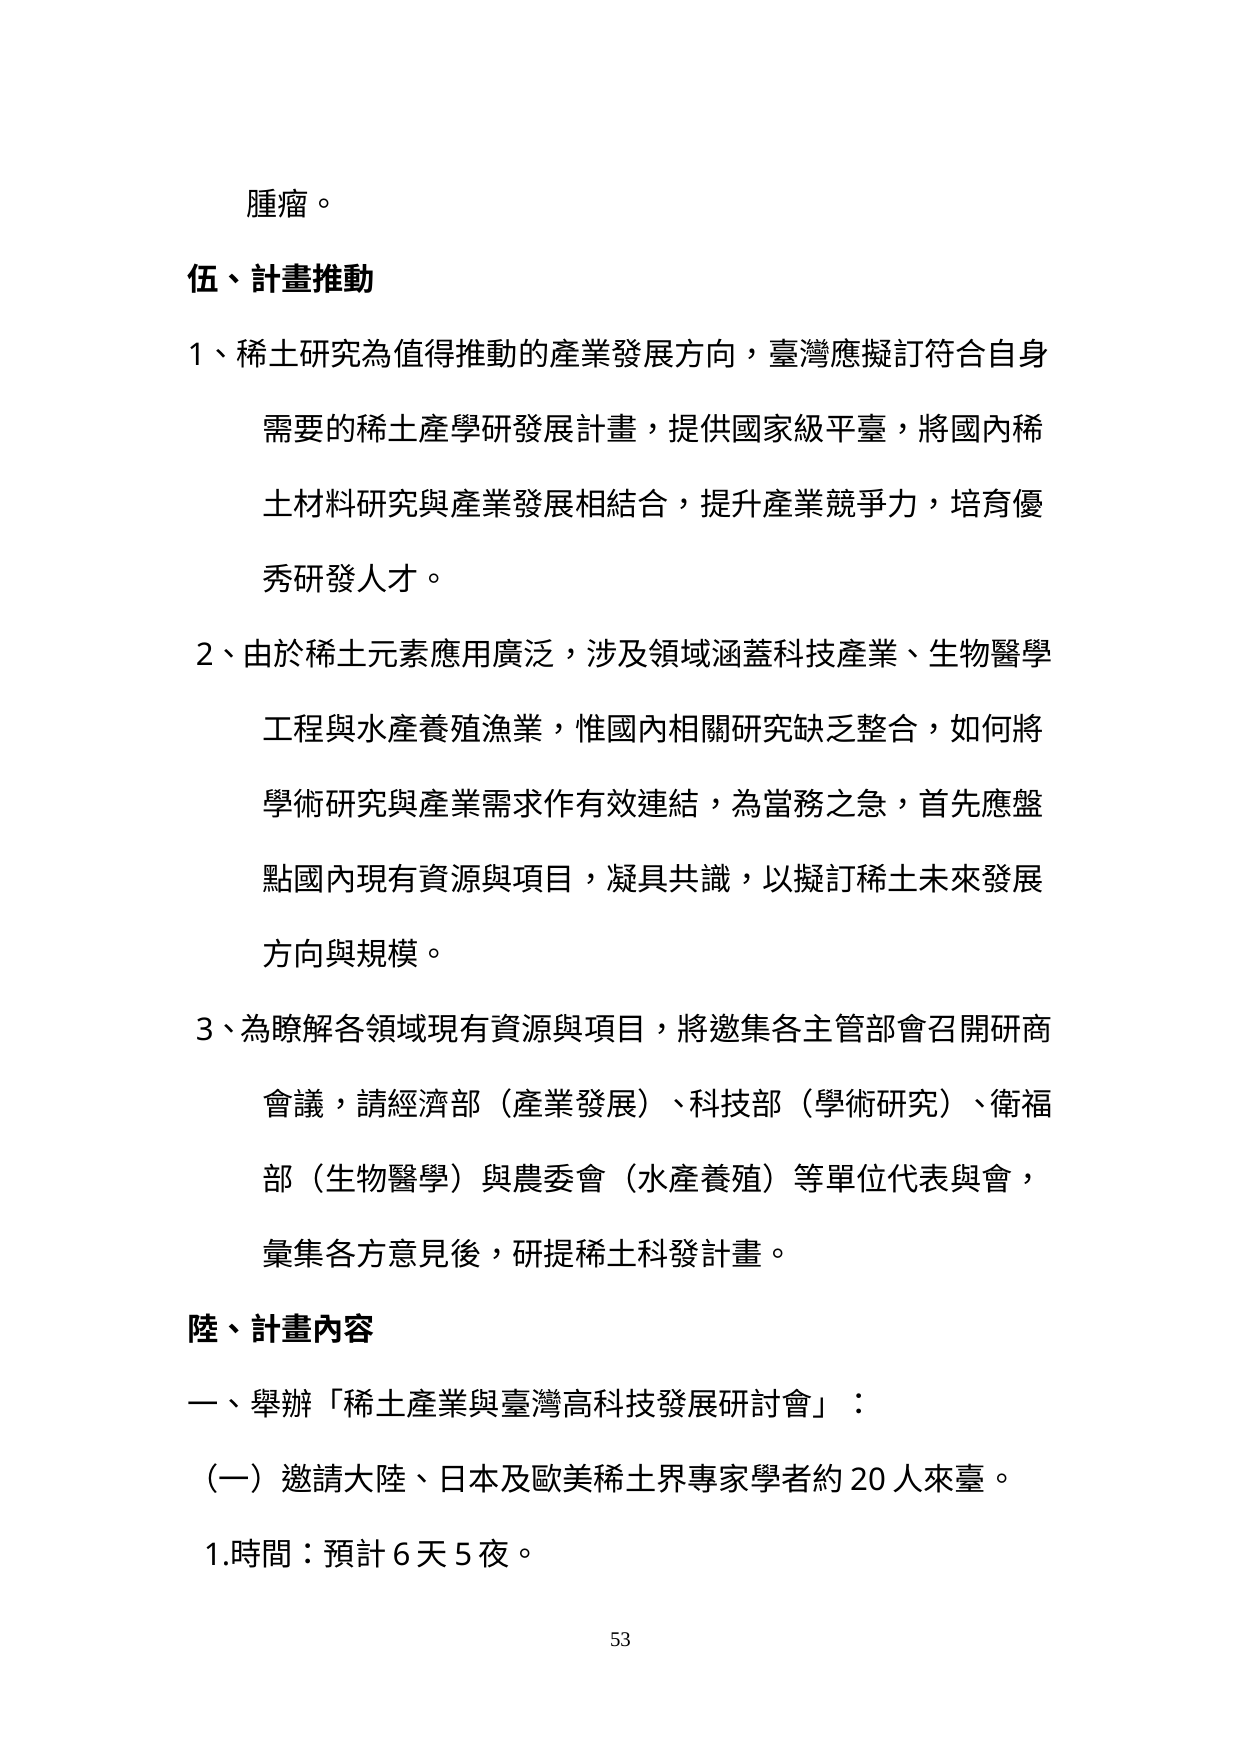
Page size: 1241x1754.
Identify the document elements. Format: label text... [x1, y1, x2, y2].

text 伍、計畫推動 [187, 239, 1053, 314]
text 2、由於稀土元素應用廣泛，涉及領域涵蓋科技產業、生物醫學工程與水產養殖漁業，惟國內相關研究缺乏整合，如何將學術研究與產業需求作有效連結，為當務之急，首先應盤點國內現有資源與項目，凝具共識，以擬訂稀土未來發展方向與規模。 [187, 614, 1053, 989]
text 一、舉辦「稀土產業與臺灣高科技發展研討會」： [187, 1364, 1053, 1439]
text 3、為瞭解各領域現有資源與項目，將邀集各主管部會召開研商會議，請經濟部（產業發展）、科技部（學術研究）、衛福部（生物醫學）與農委會（水產養殖）等單位代表與會，彙集各方意見後，研提稀土科發計畫。 [187, 989, 1053, 1289]
text 腫瘤。 [187, 164, 1053, 239]
text 陸、計畫內容 [187, 1289, 1053, 1364]
text 1.時間：預計6天5夜。 [187, 1514, 1053, 1589]
text （一）邀請大陸、日本及歐美稀土界專家學者約20人來臺。 [187, 1439, 1053, 1514]
text 1、稀土研究為值得推動的產業發展方向，臺灣應擬訂符合自身需要的稀土產學研發展計畫，提供國家級平臺，將國內稀土材料研究與產業發展相結合，提升產業競爭力，培育優秀研發人才。 [187, 314, 1053, 614]
